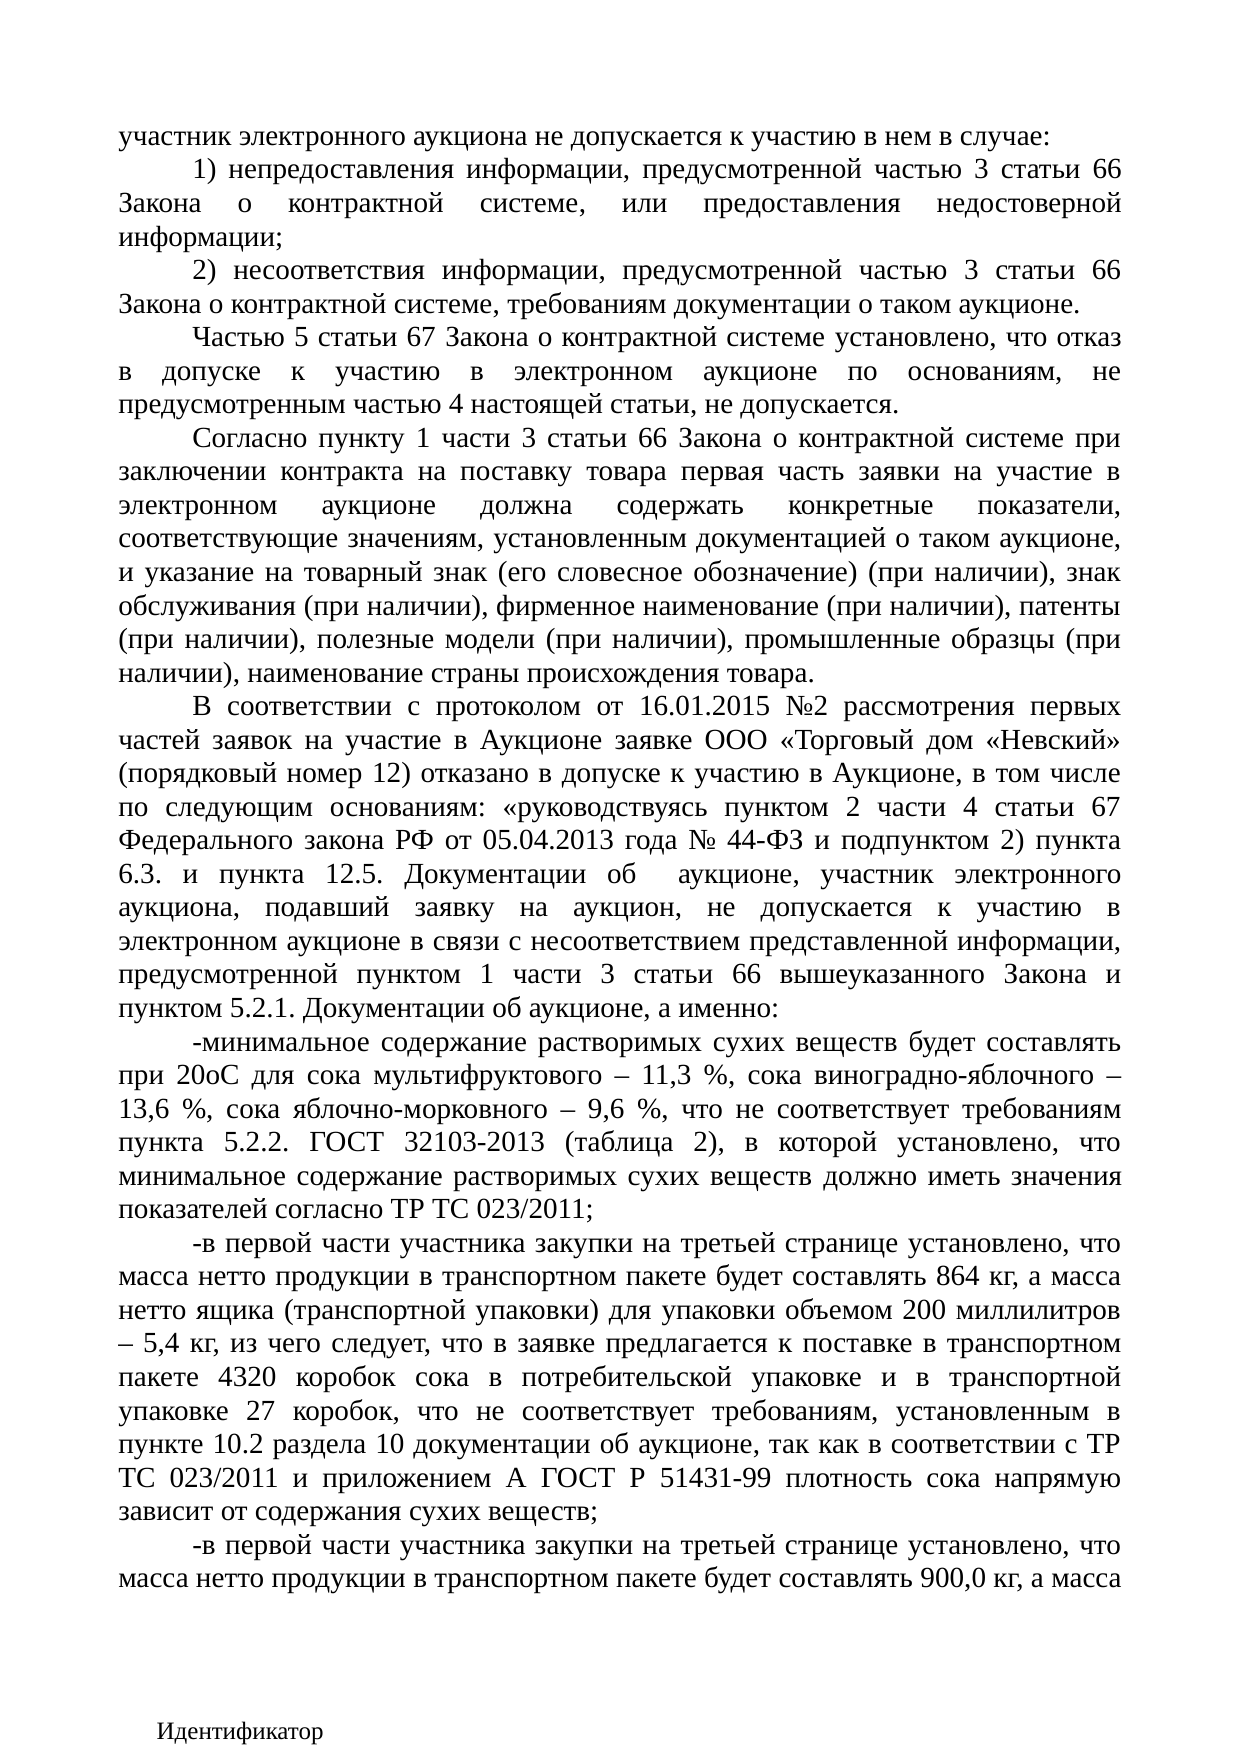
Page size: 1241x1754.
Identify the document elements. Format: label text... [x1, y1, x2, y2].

text -в первой части участника закупки на третьей странице установлено, что масса нетто продукции в транспортном пакете будет составлять 900,0 кг, а масса [118, 1527, 1122, 1594]
text Частью 5 статьи 67 Закона о контрактной системе установлено, что отказ в допуске к участию в электронном аукционе по основаниям, не предусмотренным частью 4 настоящей статьи, не допускается. [118, 319, 1122, 420]
text 1) непредоставления информации, предусмотренной частью 3 статьи 66 Закона о контрактной системе, или предоставления недостоверной информации; [118, 152, 1122, 252]
text участник электронного аукциона не допускается к участию в нем в случае: [118, 118, 1122, 152]
text 2) несоответствия информации, предусмотренной частью 3 статьи 66 Закона о контрактной системе, требованиям документации о таком аукционе. [118, 252, 1122, 319]
text -в первой части участника закупки на третьей странице установлено, что масса нетто продукции в транспортном пакете будет составлять 864 кг, а масса нетто ящика (транспортной упаковки) для упаковки объемом 200 миллилитров – 5,4 кг, из чего следует, что в заявке предлагается к поставке в транспортном пакете 4320 коробок сока в потребительской упаковке и в транспортной упаковке 27 коробок, что не соответствует требованиям, установленным в пункте 10.2 раздела 10 документации об аукционе, так как в соответствии с ТР ТС 023/2011 и приложением А ГОСТ Р 51431-99 плотность сока напрямую зависит от содержания сухих веществ; [118, 1225, 1122, 1527]
text В соответствии с протоколом от 16.01.2015 №2 рассмотрения первых частей заявок на участие в Аукционе заявке ООО «Торговый дом «Невский» (порядковый номер 12) отказано в допуске к участию в Аукционе, в том числе по следующим основаниям: «руководствуясь пунктом 2 части 4 статьи 67 Федерального закона РФ от 05.04.2013 года № 44-ФЗ и подпунктом 2) пункта 6.3. и пункта 12.5. Документации об аукционе, участник электронного аукциона, подавший заявку на аукцион, не допускается к участию в электронном аукционе в связи с несоответствием представленной информации, предусмотренной пунктом 1 части 3 статьи 66 вышеуказанного Закона и пунктом 5.2.1. Документации об аукционе, а именно: [118, 688, 1122, 1024]
text Согласно пункту 1 части 3 статьи 66 Закона о контрактной системе при заключении контракта на поставку товара первая часть заявки на участие в электронном аукционе должна содержать конкретные показатели, соответствующие значениям, установленным документацией о таком аукционе, и указание на товарный знак (его словесное обозначение) (при наличии), знак обслуживания (при наличии), фирменное наименование (при наличии), патенты (при наличии), полезные модели (при наличии), промышленные образцы (при наличии), наименование страны происхождения товара. [118, 420, 1122, 688]
text -минимальное содержание растворимых сухих веществ будет составлять при 20оС для сока мультифруктового – 11,3 %, сока виноградно-яблочного – 13,6 %, сока яблочно-морковного – 9,6 %, что не соответствует требованиям пункта 5.2.2. ГОСТ 32103-2013 (таблица 2), в которой установлено, что минимальное содержание растворимых сухих веществ должно иметь значения показателей согласно ТР ТС 023/2011; [118, 1024, 1122, 1225]
